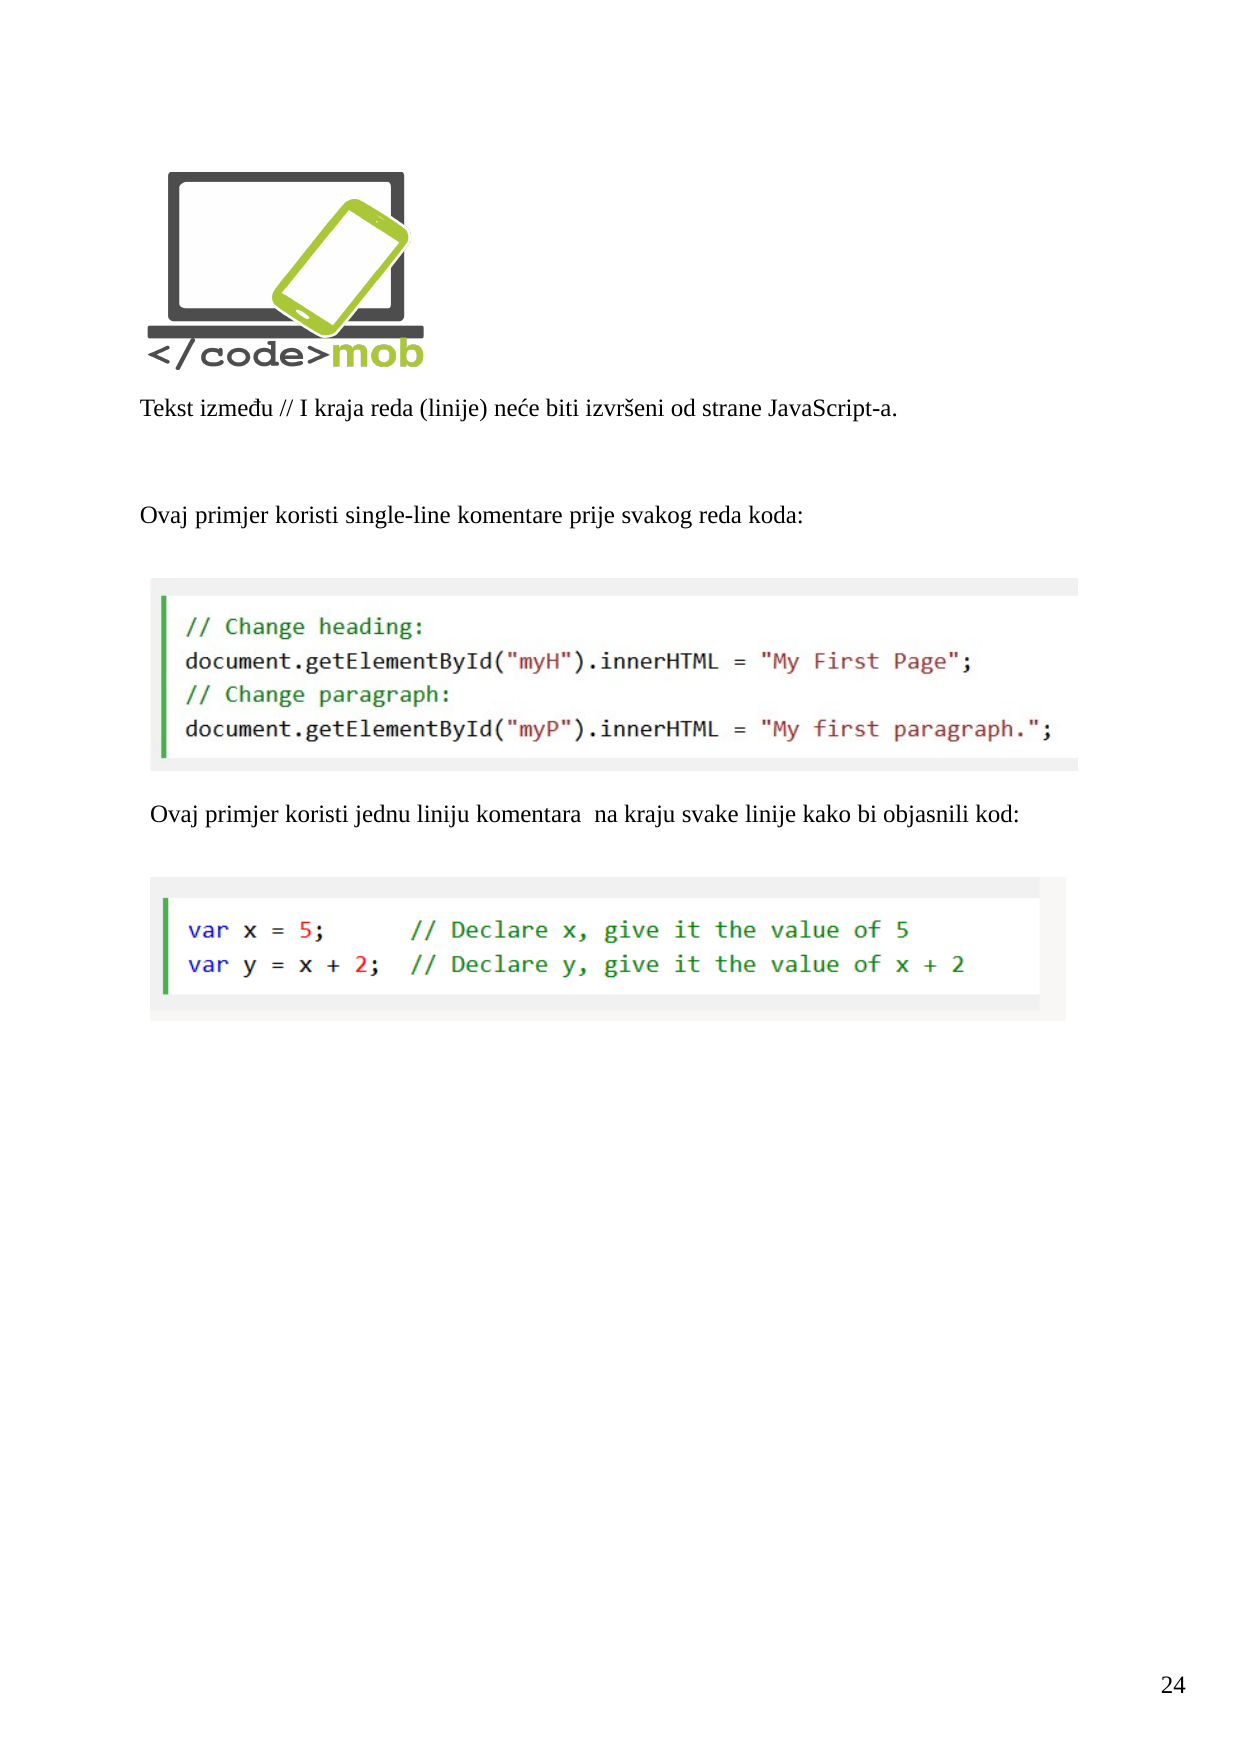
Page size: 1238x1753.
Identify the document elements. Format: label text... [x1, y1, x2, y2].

picture [147, 172, 424, 370]
text Ovaj primjer koristi jednu liniju komentara na kraju svake linije kako bi objasnili kod: [150, 799, 1109, 827]
picture [150, 578, 1078, 771]
picture [150, 877, 1066, 1021]
text Ovaj primjer koristi single-line komentare prije svakog reda koda: [139, 500, 1185, 529]
text Tekst između // I kraja reda (linije) neće biti izvršeni od strane JavaScript-a. [139, 393, 1185, 422]
